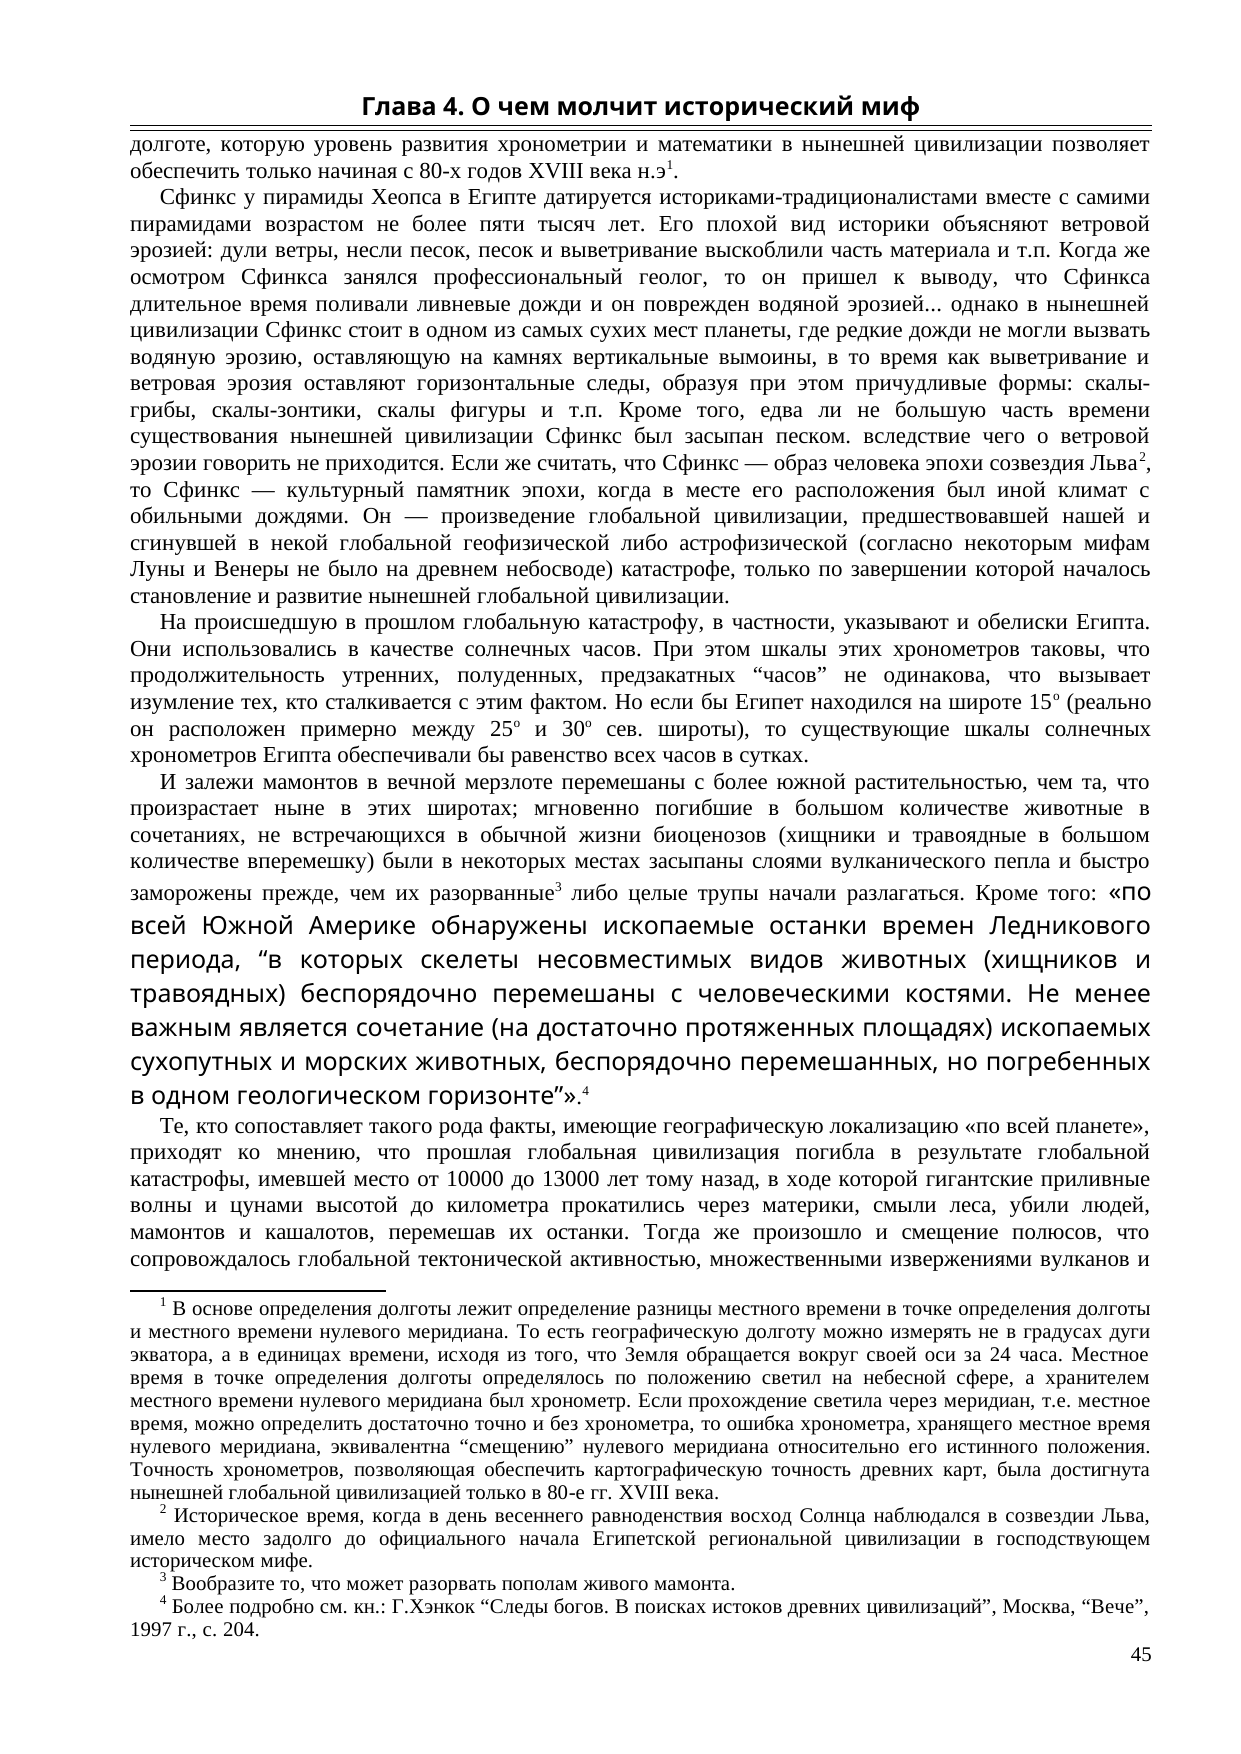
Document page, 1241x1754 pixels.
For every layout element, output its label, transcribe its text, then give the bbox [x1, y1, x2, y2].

text долготе, которую уровень развития хронометрии и математики в нынешней цивилизации позволяет обеспечить только начиная с 80-х годов XVIII века н.э. [130, 131, 1152, 183]
text Те, кто сопоставляет такого рода факты, имеющие географическую локализацию «по всей планете», приходят ко мнению, что прошлая глобальная цивилизация погибла в результате глобальной катастрофы, имевшей место от 10000 до 13000 лет тому назад, в ходе которой гигантские приливные волны и цунами высотой до километра прокатились через материки, смыли леса, убили людей, мамонтов и кашалотов, перемешав их останки. Тогда же произошло и смещение полюсов, что сопровождалось глобальной тектонической активностью, множественными извержениями вулканов и [130, 1112, 1152, 1271]
text В основе определения долготы лежит определение разницы местного времени в точке определения долготы и местного времени нулевого меридиана. То есть географическую долготу можно измерять не в градусах дуги экватора, а в единицах времени, исходя из того, что Земля обращается вокруг своей оси за 24 часа. Местное время в точке определения долготы определялось по положению светил на небесной сфере, а хранителем местного времени нулевого меридиана был хронометр. Если прохождение светила через меридиан, т.е. местное время, можно определить достаточно точно и без хронометра, то ошибка хронометра, хранящего местное время нулевого меридиана, эквивалентна “смещению” нулевого меридиана относительно его истинного положения. Точность хронометров, позволяющая обеспечить картографическую точность древних карт, была достигнута нынешней глобальной цивилизацией только в 80‑е гг. XVIII века. [130, 1297, 1152, 1504]
text Более подробно см. кн.: Г.Хэнкок “Следы богов. В поисках истоков древних цивилизаций”, Москва, “Вече”, 1997 г., с. 204. [130, 1595, 1152, 1641]
text Вообразите то, что может разорвать пополам живого мамонта. [130, 1572, 1152, 1595]
text На происшедшую в прошлом глобальную катастрофу, в частности, указывают и обелиски Египта. Они использовались в качестве солнечных часов. При этом шкалы этих хронометров таковы, что продолжительность утренних, полуденных, предзакатных “часов” не одинакова, что вызывает изумление тех, кто сталкивается с этим фактом. Но если бы Египет находился на широте 15о (реально он расположен примерно между 25о и 30о сев. широты), то существующие шкалы солнечных хронометров Египта обеспечивали бы равенство всех часов в сутках. [130, 608, 1152, 768]
text Сфинкс у пирамиды Хеопса в Египте датируется историками-традиционалистами вместе с самими пирамидами возрастом не более пяти тысяч лет. Его плохой вид историки объясняют ветровой эрозией: дули ветры, несли песок, песок и выветривание выскоблили часть материала и т.п. Когда же осмотром Сфинкса занялся профессиональный геолог, то он пришел к выводу, что Сфинкса длительное время поливали ливневые дожди и он поврежден водяной эрозией... однако в нынешней цивилизации Сфинкс стоит в одном из самых сухих мест планеты, где редкие дожди не могли вызвать водяную эрозию, оставляющую на камнях вертикальные вымоины, в то время как выветривание и ветровая эрозия оставляют горизонтальные следы, образуя при этом причудливые формы: скалы-грибы, скалы-зонтики, скалы фигуры и т.п. Кроме того, едва ли не большую часть времени существования нынешней цивилизации Сфинкс был засыпан песком. вследствие чего о ветровой эрозии говорить не приходится. Если же считать, что Сфинкс — образ человека эпохи созвездия Льва, то Сфинкс — культурный памятник эпохи, когда в месте его расположения был иной климат с обильными дождями. Он — произведение глобальной цивилизации, предшествовавшей нашей и сгинувшей в некой глобальной геофизической либо астрофизической (согласно некоторым мифам Луны и Венеры не было на древнем небосводе) катастрофе, только по завершении которой началось становление и развитие нынешней глобальной цивилизации. [130, 183, 1152, 608]
text И залежи мамонтов в вечной мерзлоте перемешаны с более южной растительностью, чем та, что произрастает ныне в этих широтах; мгновенно погибшие в большом количестве животные в сочетаниях, не встречающихся в обычной жизни биоценозов (хищники и травоядные в большом количестве вперемешку) были в некоторых местах засыпаны слоями вулканического пепла и быстро заморожены прежде, чем их разорванные либо целые трупы начали разлагаться. Кроме того: «по всей Южной Америке обнаружены ископаемые останки времен Ледникового периода, “в которых скелеты несовместимых видов животных (хищников и травоядных) беспорядочно перемешаны с человеческими костями. Не менее важным является сочетание (на достаточно протяженных площадях) ископаемых сухопутных и морских животных, беспорядочно перемешанных, но погребенных в одном геологическом горизонте”». [130, 768, 1152, 1112]
text Историческое время, когда в день весеннего равноденствия восход Солнца наблюдался в созвездии Льва, имело место задолго до официального начала Египетской региональной цивилизации в господствующем историческом мифе. [130, 1504, 1152, 1572]
